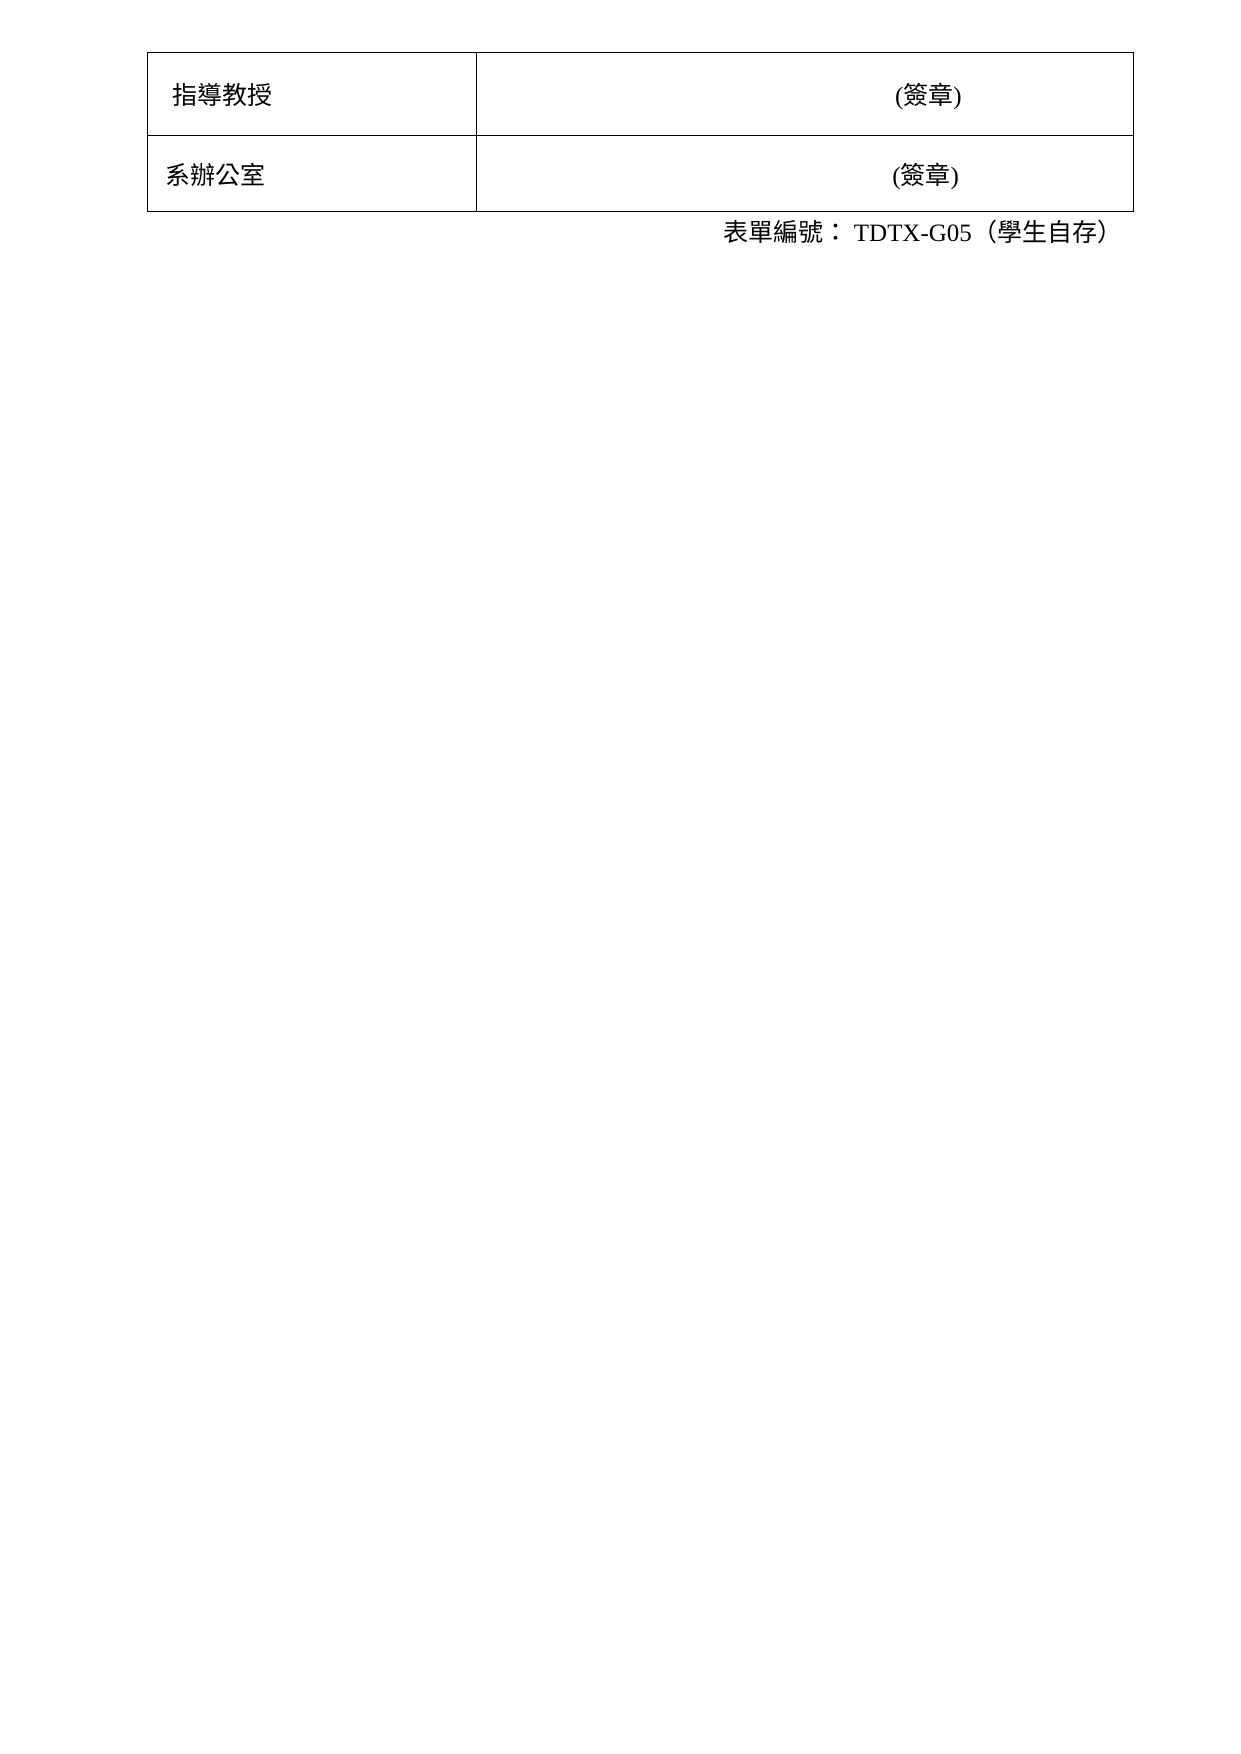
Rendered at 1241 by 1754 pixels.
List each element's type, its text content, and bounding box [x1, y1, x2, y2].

table_cell (簽章) [477, 136, 1133, 211]
text 表單編號： TDTX-G05（學生自存） [148, 212, 1122, 249]
table_cell 指導教授 [148, 53, 476, 135]
table_cell 系辦公室 [148, 136, 476, 211]
table_cell (簽章) [477, 53, 1133, 135]
